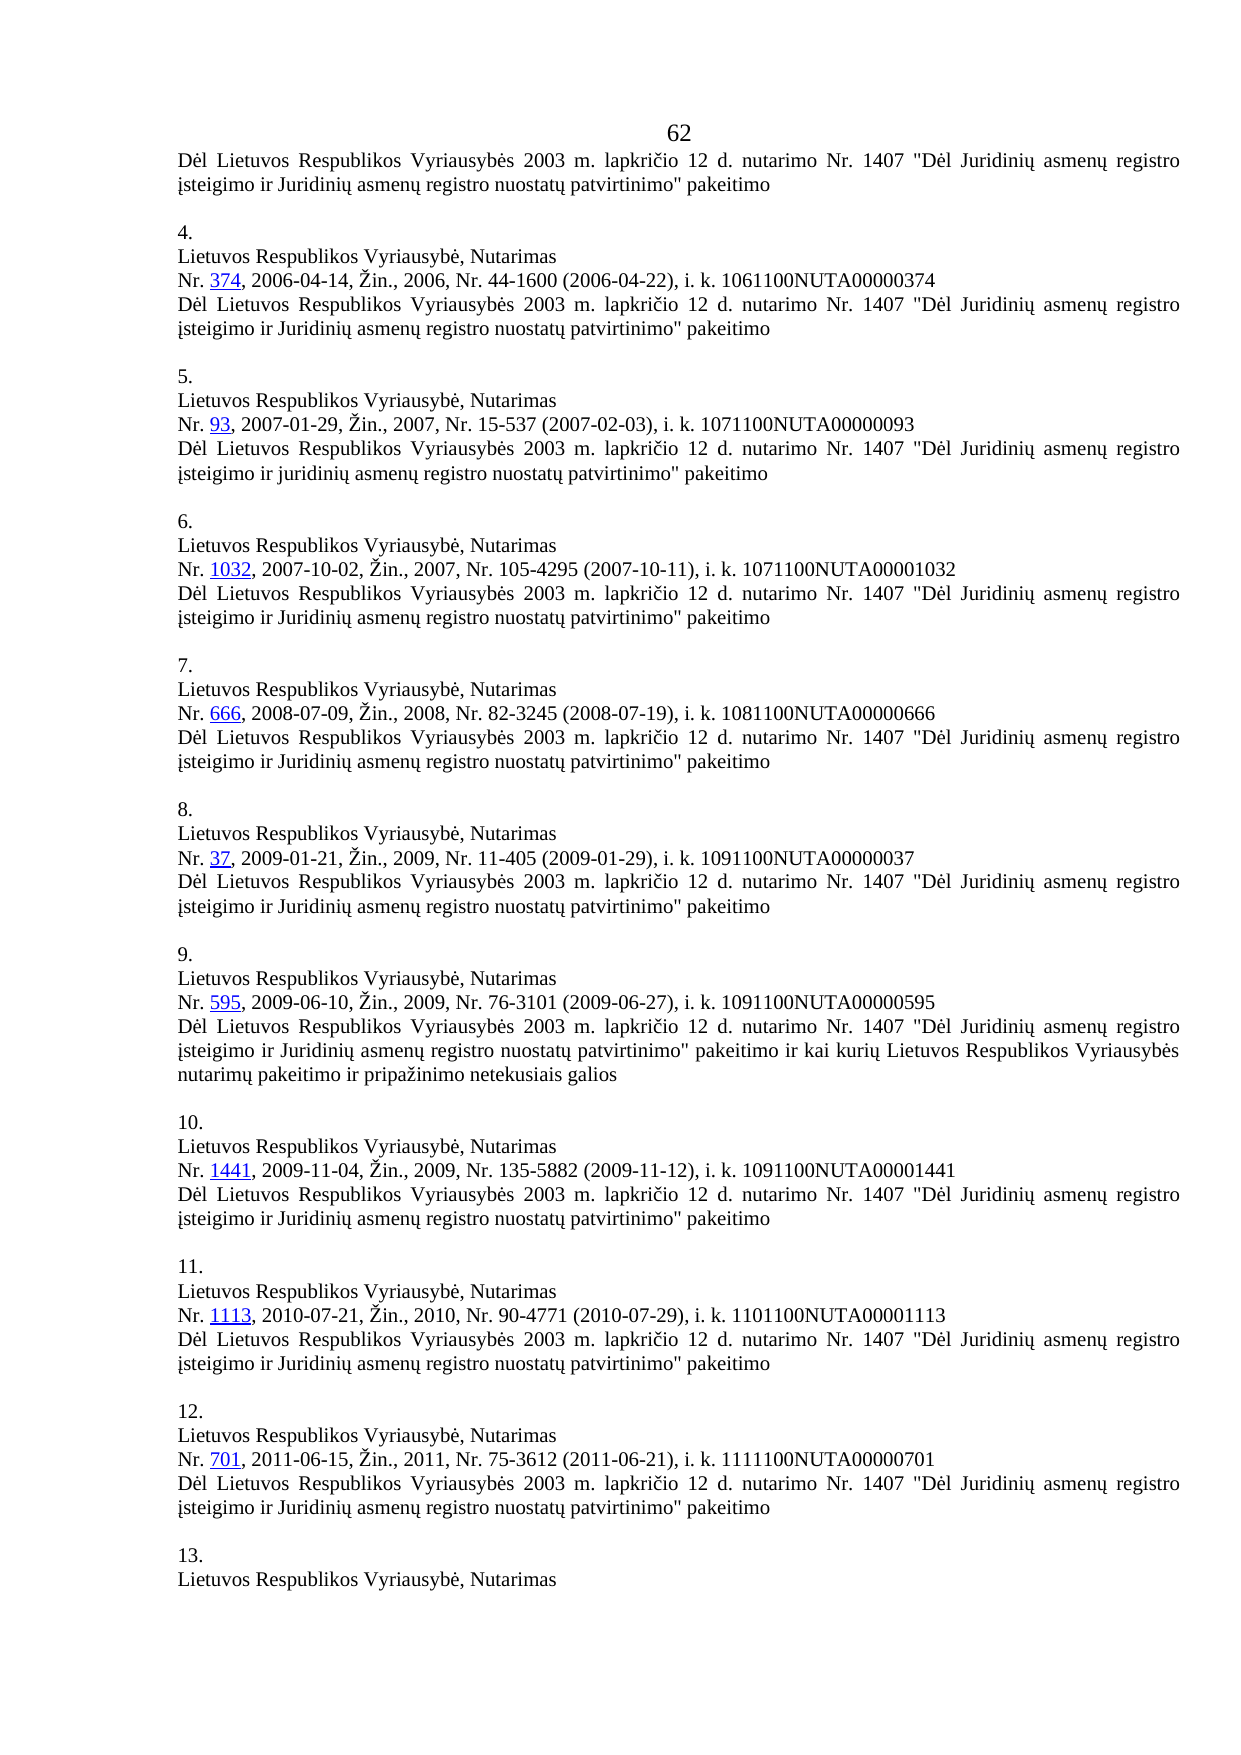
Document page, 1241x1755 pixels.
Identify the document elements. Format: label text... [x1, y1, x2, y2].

text 11. [177, 1254, 1181, 1278]
text Nr. 93, 2007-01-29, Žin., 2007, Nr. 15-537 (2007-02-03), i. k. 1071100NUTA00000093 [177, 412, 1181, 436]
text 6. [177, 508, 1181, 533]
text 9. [177, 942, 1181, 966]
text Dėl Lietuvos Respublikos Vyriausybės 2003 m. lapkričio 12 d. nutarimo Nr. 1407 "Dėl Juridinių asmenų registro įsteigimo ir Juridinių asmenų registro nuostatų patvirtinimo" pakeitimo [177, 1182, 1181, 1230]
text Dėl Lietuvos Respublikos Vyriausybės 2003 m. lapkričio 12 d. nutarimo Nr. 1407 "Dėl Juridinių asmenų registro įsteigimo ir Juridinių asmenų registro nuostatų patvirtinimo" pakeitimo [177, 581, 1181, 629]
text Nr. 37, 2009-01-21, Žin., 2009, Nr. 11-405 (2009-01-29), i. k. 1091100NUTA00000037 [177, 845, 1181, 869]
text Lietuvos Respublikos Vyriausybė, Nutarimas [177, 821, 1181, 845]
text Dėl Lietuvos Respublikos Vyriausybės 2003 m. lapkričio 12 d. nutarimo Nr. 1407 "Dėl Juridinių asmenų registro įsteigimo ir Juridinių asmenų registro nuostatų patvirtinimo" pakeitimo [177, 869, 1181, 918]
text Lietuvos Respublikos Vyriausybė, Nutarimas [177, 244, 1181, 268]
text 10. [177, 1110, 1181, 1134]
text Dėl Lietuvos Respublikos Vyriausybės 2003 m. lapkričio 12 d. nutarimo Nr. 1407 "Dėl Juridinių asmenų registro įsteigimo ir Juridinių asmenų registro nuostatų patvirtinimo" pakeitimo [177, 725, 1181, 773]
text Nr. 1113, 2010-07-21, Žin., 2010, Nr. 90-4771 (2010-07-29), i. k. 1101100NUTA00001113 [177, 1303, 1181, 1327]
text Dėl Lietuvos Respublikos Vyriausybės 2003 m. lapkričio 12 d. nutarimo Nr. 1407 "Dėl Juridinių asmenų registro įsteigimo ir Juridinių asmenų registro nuostatų patvirtinimo" pakeitimo ir kai kurių Lietuvos Respublikos Vyriausybės nutarimų pakeitimo ir pripažinimo netekusiais galios [177, 1014, 1181, 1086]
text Nr. 1441, 2009-11-04, Žin., 2009, Nr. 135-5882 (2009-11-12), i. k. 1091100NUTA00001441 [177, 1158, 1181, 1182]
text Nr. 374, 2006-04-14, Žin., 2006, Nr. 44-1600 (2006-04-22), i. k. 1061100NUTA00000374 [177, 268, 1181, 292]
text Dėl Lietuvos Respublikos Vyriausybės 2003 m. lapkričio 12 d. nutarimo Nr. 1407 "Dėl Juridinių asmenų registro įsteigimo ir Juridinių asmenų registro nuostatų patvirtinimo" pakeitimo [177, 292, 1181, 340]
text Dėl Lietuvos Respublikos Vyriausybės 2003 m. lapkričio 12 d. nutarimo Nr. 1407 "Dėl Juridinių asmenų registro įsteigimo ir juridinių asmenų registro nuostatų patvirtinimo" pakeitimo [177, 436, 1181, 484]
text 13. [177, 1543, 1181, 1567]
text 4. [177, 220, 1181, 244]
text Nr. 701, 2011-06-15, Žin., 2011, Nr. 75-3612 (2011-06-21), i. k. 1111100NUTA00000701 [177, 1447, 1181, 1471]
text Lietuvos Respublikos Vyriausybė, Nutarimas [177, 1567, 1181, 1591]
text Lietuvos Respublikos Vyriausybė, Nutarimas [177, 1278, 1181, 1303]
text Dėl Lietuvos Respublikos Vyriausybės 2003 m. lapkričio 12 d. nutarimo Nr. 1407 "Dėl Juridinių asmenų registro įsteigimo ir Juridinių asmenų registro nuostatų patvirtinimo" pakeitimo [177, 1471, 1181, 1519]
text 8. [177, 797, 1181, 821]
text 12. [177, 1399, 1181, 1423]
text Lietuvos Respublikos Vyriausybė, Nutarimas [177, 533, 1181, 557]
text Nr. 666, 2008-07-09, Žin., 2008, Nr. 82-3245 (2008-07-19), i. k. 1081100NUTA00000666 [177, 701, 1181, 725]
text 5. [177, 364, 1181, 388]
text Dėl Lietuvos Respublikos Vyriausybės 2003 m. lapkričio 12 d. nutarimo Nr. 1407 "Dėl Juridinių asmenų registro įsteigimo ir Juridinių asmenų registro nuostatų patvirtinimo" pakeitimo [177, 148, 1181, 196]
text Lietuvos Respublikos Vyriausybė, Nutarimas [177, 1423, 1181, 1447]
text Lietuvos Respublikos Vyriausybė, Nutarimas [177, 1134, 1181, 1158]
text Nr. 595, 2009-06-10, Žin., 2009, Nr. 76-3101 (2009-06-27), i. k. 1091100NUTA00000595 [177, 990, 1181, 1014]
text Lietuvos Respublikos Vyriausybė, Nutarimas [177, 966, 1181, 990]
text Lietuvos Respublikos Vyriausybė, Nutarimas [177, 677, 1181, 701]
text Dėl Lietuvos Respublikos Vyriausybės 2003 m. lapkričio 12 d. nutarimo Nr. 1407 "Dėl Juridinių asmenų registro įsteigimo ir Juridinių asmenų registro nuostatų patvirtinimo" pakeitimo [177, 1327, 1181, 1375]
text Lietuvos Respublikos Vyriausybė, Nutarimas [177, 388, 1181, 412]
text Nr. 1032, 2007-10-02, Žin., 2007, Nr. 105-4295 (2007-10-11), i. k. 1071100NUTA00001032 [177, 557, 1181, 581]
text 7. [177, 653, 1181, 677]
